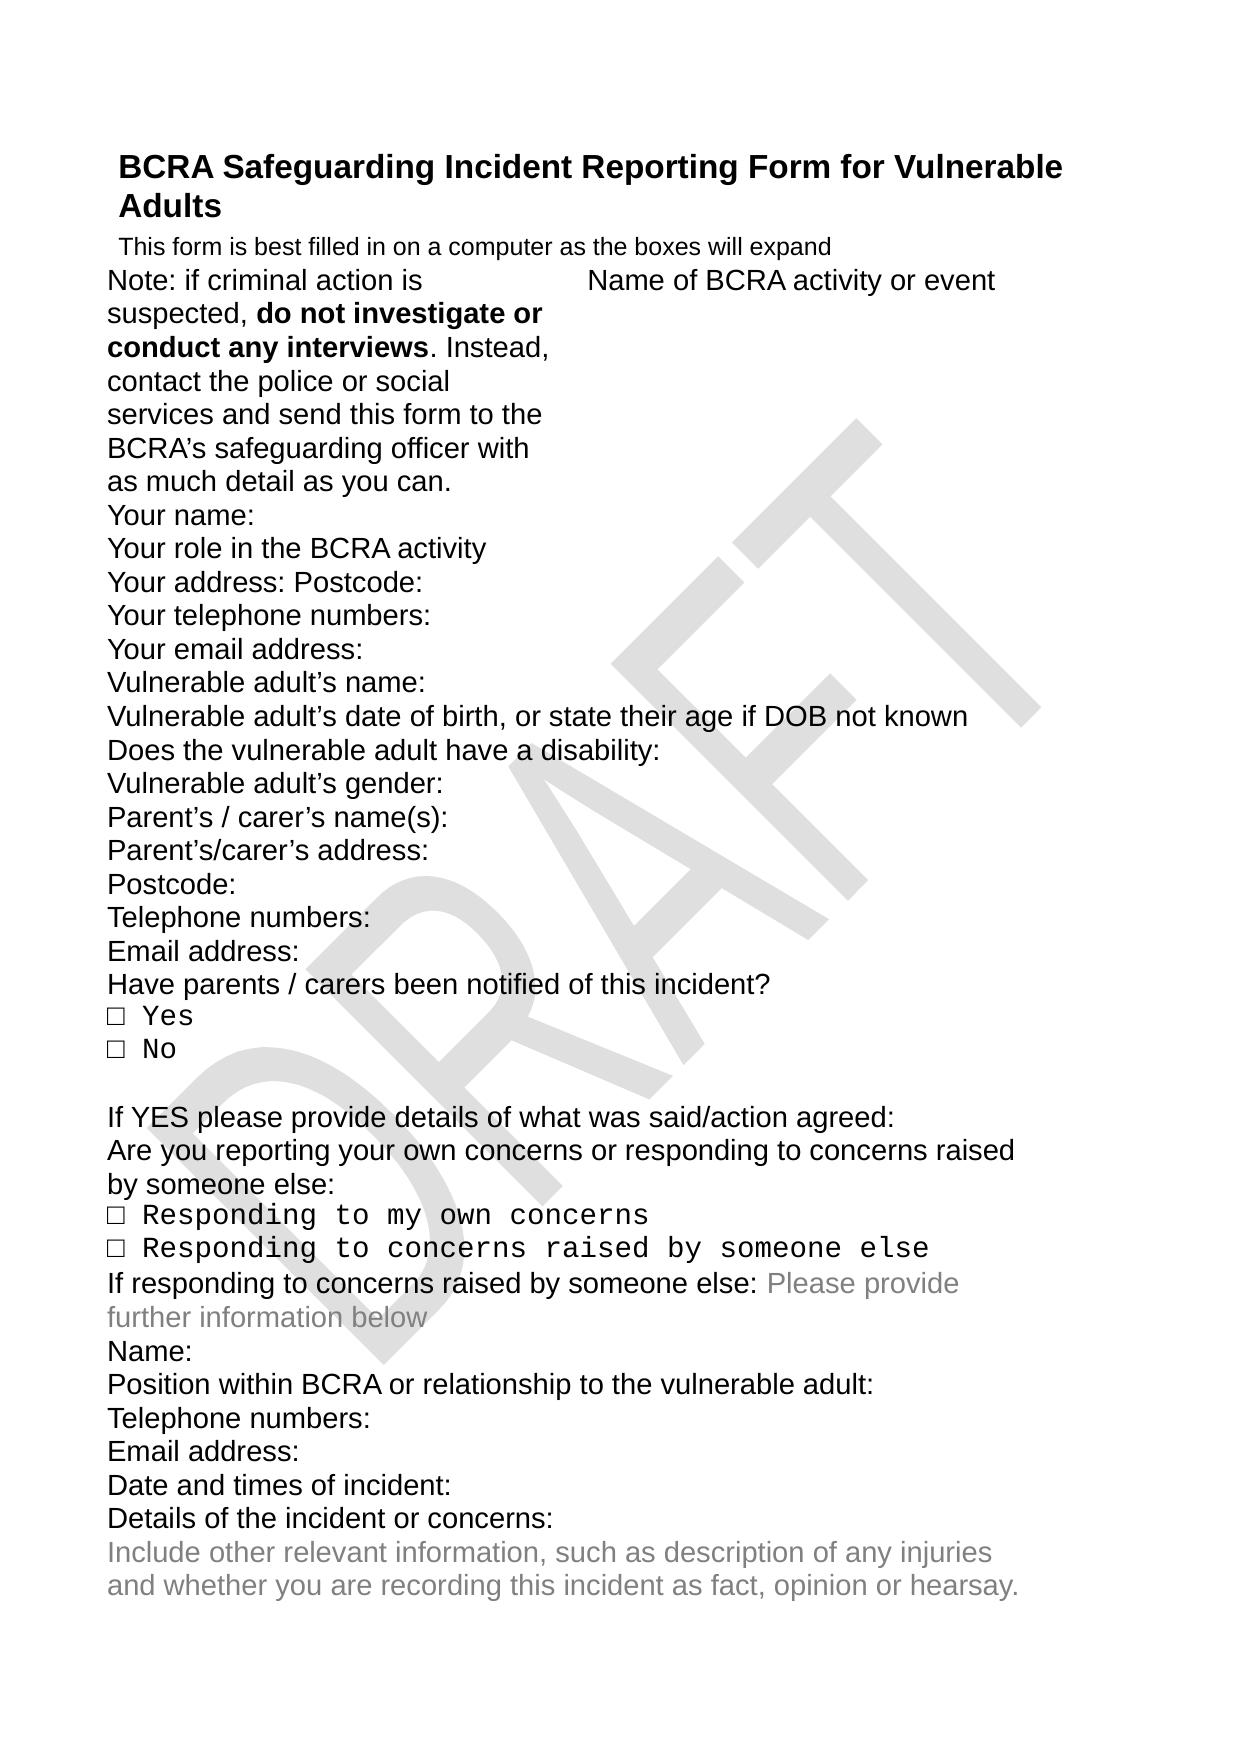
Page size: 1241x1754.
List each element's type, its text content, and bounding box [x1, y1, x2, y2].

table_header Note: if criminal action is suspected, do not investigate or conduct any interviews. Instead, contact the police or social services and send this form to the BCRA’s safeguarding officer with as much detail as you can. Your name: [96, 263, 576, 531]
table_cell [654, 833, 1056, 967]
table_cell Your address: Postcode: Your telephone numbers: Your email address: [96, 565, 708, 665]
table_cell If responding to concerns raised by someone else: Please provide further information below [416, 1267, 1056, 1334]
table_cell Details of the incident or concerns: Include other relevant information, such as description of any injuries and whether you are recording this incident as fact, opinion or hearsay. [96, 1501, 1056, 1602]
table_cell Vulnerable adult’s gender: [96, 766, 526, 799]
table_cell [573, 766, 745, 799]
table_cell If responding to concerns raised by someone else: Please provide further information below [96, 1267, 351, 1334]
table_cell Name: Position within BCRA or relationship to the vulnerable adult: Telephone numbers: Email address: [96, 1334, 1056, 1468]
table_cell Parent’s/carer’s address: Postcode: Telephone numbers: Email address: [96, 833, 625, 967]
table_cell Vulnerable adult’s date of birth, or state their age if DOB not known [689, 699, 803, 732]
table_cell [792, 733, 1056, 766]
table_cell Vulnerable adult’s date of birth, or state their age if DOB not known [96, 699, 678, 732]
table_cell [901, 565, 1056, 665]
table_cell [790, 800, 1056, 833]
table_cell Vulnerable adult’s date of birth, or state their age if DOB not known [826, 699, 1056, 732]
table_cell [659, 665, 991, 699]
table_cell Are you reporting your own concerns or responding to concerns raised by someone else: □ Responding to my own concerns □ Responding to concerns raised by someone else [195, 1134, 429, 1267]
table_cell Your role in the BCRA activity [96, 531, 753, 565]
text This form is best filled in on a computer as the boxes will expand [118, 224, 1122, 263]
text BCRA Safeguarding Incident Reporting Form for Vulnerable Adults [118, 148, 1122, 224]
table_cell [1001, 665, 1056, 699]
table_cell [763, 531, 857, 565]
table_header Name of BCRA activity or event [576, 263, 1056, 531]
table_cell [558, 800, 628, 833]
table_cell Date and times of incident: [96, 1468, 1056, 1501]
table_cell Have parents / carers been notified of this incident? □ Yes □ No If YES please provide details of what was said/action agreed: [96, 967, 468, 1133]
table_cell Vulnerable adult’s name: [96, 665, 644, 699]
table_cell [723, 733, 769, 756]
table_cell If responding to concerns raised by someone else: Please provide further information below [328, 1267, 424, 1315]
table_cell Have parents / carers been notified of this incident? □ Yes □ No If YES please provide details of what was said/action agreed: [202, 1082, 369, 1133]
table_cell [774, 766, 1056, 799]
table_cell Are you reporting your own concerns or responding to concerns raised by someone else: □ Responding to my own concerns □ Responding to concerns raised by someone else [413, 1134, 1056, 1267]
table_cell Are you reporting your own concerns or responding to concerns raised by someone else: □ Responding to my own concerns □ Responding to concerns raised by someone else [96, 1134, 284, 1267]
table_cell Does the vulnerable adult have a disability: [96, 733, 712, 766]
table_cell Have parents / carers been notified of this incident? □ Yes □ No If YES please provide details of what was said/action agreed: [352, 967, 501, 1061]
table_cell [579, 833, 689, 924]
table_cell [867, 531, 1056, 565]
table_cell [630, 800, 779, 833]
table_cell [663, 565, 957, 665]
table_cell Have parents / carers been notified of this incident? □ Yes □ No If YES please provide details of what was said/action agreed: [465, 967, 1056, 1133]
table_cell Parent’s / carer’s name(s): [96, 800, 546, 833]
